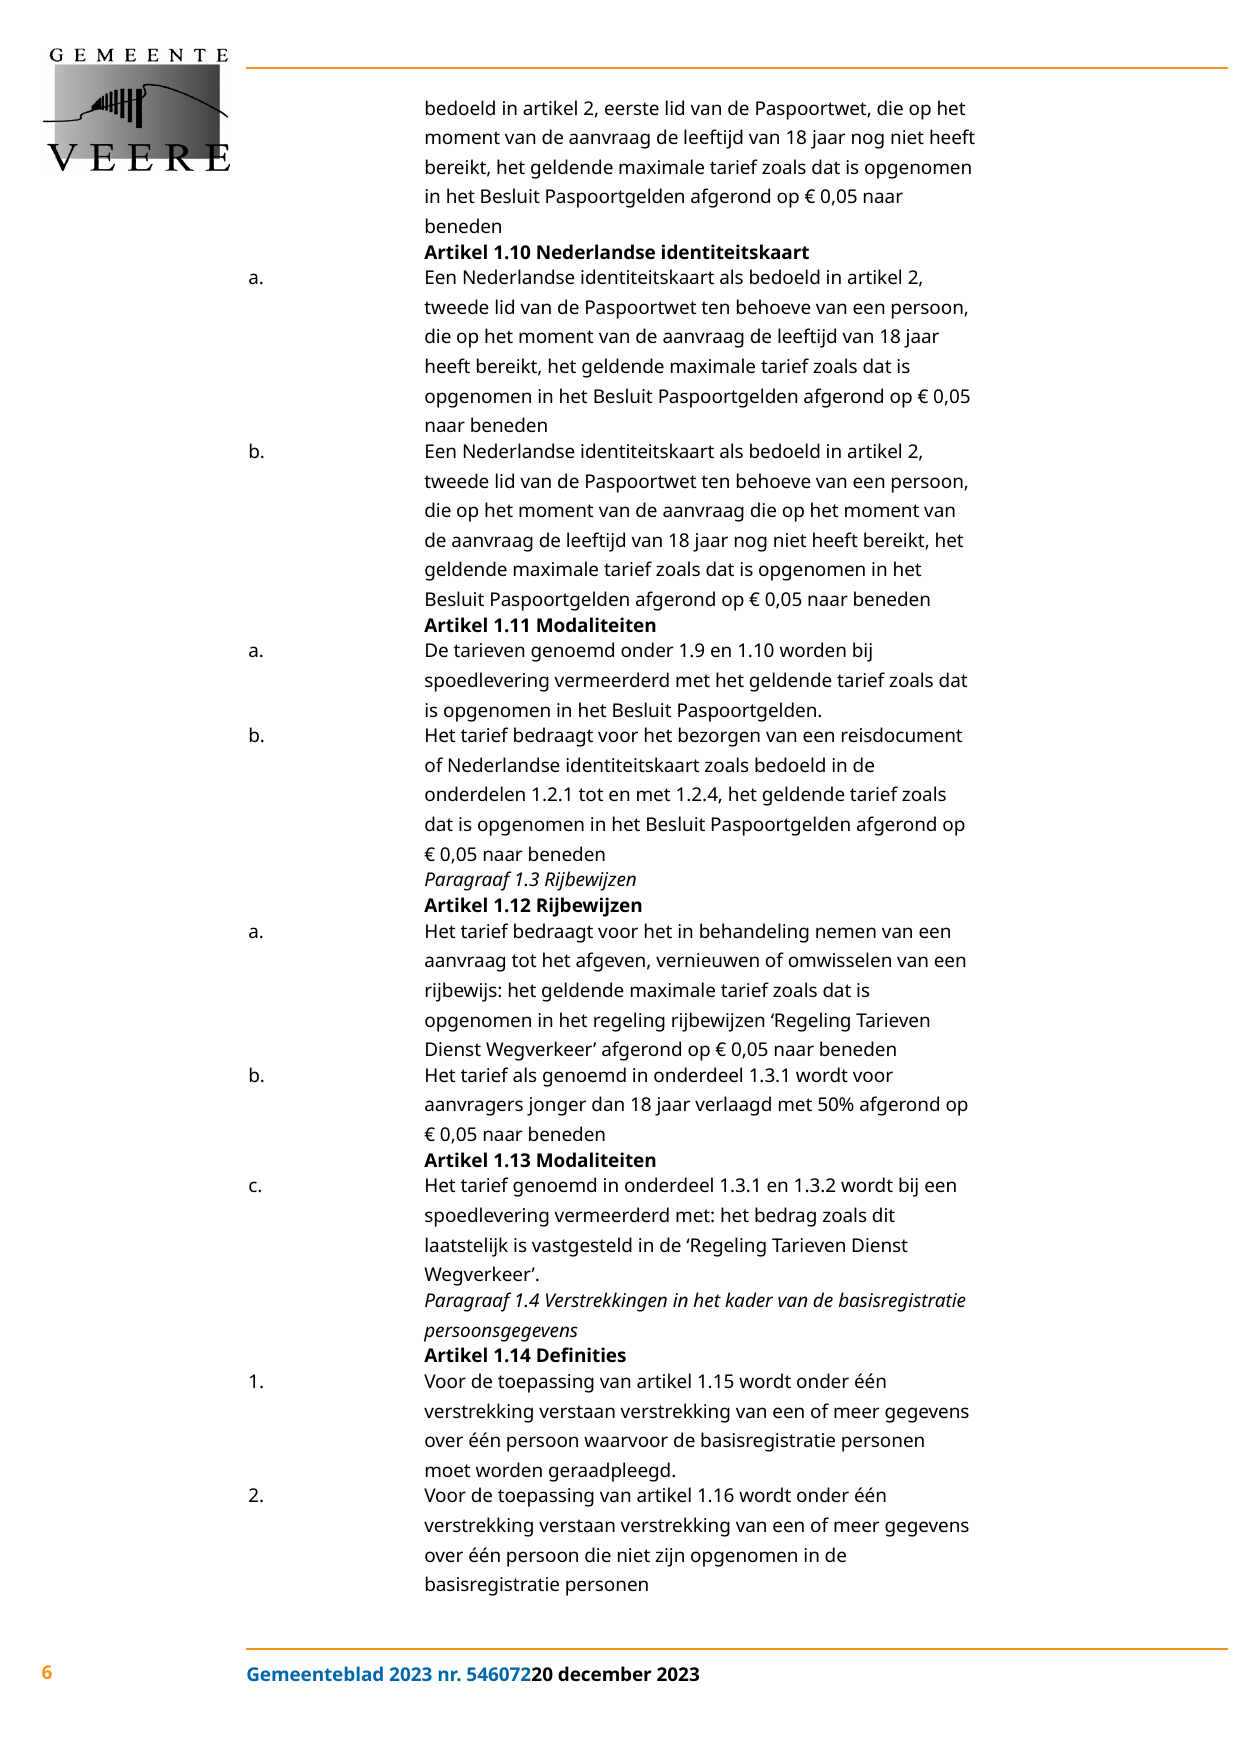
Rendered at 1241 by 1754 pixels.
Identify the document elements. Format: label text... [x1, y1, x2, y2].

table_cell [975, 1483, 1152, 1597]
table_cell [975, 723, 1152, 867]
table_cell [975, 1343, 1152, 1368]
table_cell [975, 918, 1152, 1062]
table_cell [975, 867, 1152, 892]
table_cell Het tarief bedraagt voor het bezorgen van een reisdocument of Nederlandse identiteitskaart zoals bedoeld in de onderdelen 1.2.1 tot en met 1.2.4, het geldende tarief zoals dat is opgenomen in het Besluit Paspoortgelden afgerond op € 0,05 naar beneden [424, 723, 975, 867]
table_cell a. [248, 918, 424, 1062]
table_cell Paragraaf 1.3 Rijbewijzen [424, 867, 975, 892]
table_cell Een Nederlandse identiteitskaart als bedoeld in artikel 2, tweede lid van de Paspoortwet ten behoeve van een persoon, die op het moment van de aanvraag die op het moment van de aanvraag de leeftijd van 18 jaar nog niet heeft bereikt, het geldende maximale tarief zoals dat is opgenomen in het Besluit Paspoortgelden afgerond op € 0,05 naar beneden [424, 438, 975, 612]
table_cell [248, 867, 424, 892]
table_cell [248, 1343, 424, 1368]
table_cell 2. [248, 1483, 424, 1597]
table_cell [248, 95, 424, 239]
table_cell Een Nederlandse identiteitskaart als bedoeld in artikel 2, tweede lid van de Paspoortwet ten behoeve van een persoon, die op het moment van de aanvraag de leeftijd van 18 jaar heeft bereikt, het geldende maximale tarief zoals dat is opgenomen in het Besluit Paspoortgelden afgerond op € 0,05 naar beneden [424, 265, 975, 438]
table_cell bedoeld in artikel 2, eerste lid van de Paspoortwet, die op het moment van de aanvraag de leeftijd van 18 jaar nog niet heeft bereikt, het geldende maximale tarief zoals dat is opgenomen in het Besluit Paspoortgelden afgerond op € 0,05 naar beneden [424, 95, 975, 239]
table_cell De tarieven genoemd onder 1.9 en 1.10 worden bij spoedlevering vermeerderd met het geldende tarief zoals dat is opgenomen in het Besluit Paspoortgelden. [424, 638, 975, 722]
picture [41, 47, 231, 172]
table_cell Artikel 1.14 Definities [424, 1343, 975, 1368]
table_cell Het tarief bedraagt voor het in behandeling nemen van een aanvraag tot het afgeven, vernieuwen of omwisselen van een rijbewijs: het geldende maximale tarief zoals dat is opgenomen in het regeling rijbewijzen ‘Regeling Tarieven Dienst Wegverkeer’ afgerond op € 0,05 naar beneden [424, 918, 975, 1062]
table_cell Artikel 1.11 Modaliteiten [424, 612, 975, 638]
table_cell [248, 612, 424, 638]
table_cell Artikel 1.10 Nederlandse identiteitskaart [424, 239, 975, 264]
table_cell [975, 1368, 1152, 1483]
table_cell Het tarief genoemd in onderdeel 1.3.1 en 1.3.2 wordt bij een spoedlevering vermeerderd met: het bedrag zoals dit laatstelijk is vastgesteld in de ‘Regeling Tarieven Dienst Wegverkeer’. [424, 1173, 975, 1287]
table_cell b. [248, 1062, 424, 1147]
table_cell Het tarief als genoemd in onderdeel 1.3.1 wordt voor aanvragers jonger dan 18 jaar verlaagd met 50% afgerond op € 0,05 naar beneden [424, 1062, 975, 1147]
table_cell [975, 1147, 1152, 1173]
table_cell [248, 1287, 424, 1342]
table_cell Artikel 1.13 Modaliteiten [424, 1147, 975, 1173]
table_cell [975, 1062, 1152, 1147]
table_cell a. [248, 265, 424, 438]
table_cell [248, 1147, 424, 1173]
table_cell [975, 265, 1152, 438]
table_cell [975, 612, 1152, 638]
table_cell 1. [248, 1368, 424, 1483]
table_cell [975, 1173, 1152, 1287]
table_cell [975, 438, 1152, 612]
table_cell [248, 892, 424, 918]
table_cell Paragraaf 1.4 Verstrekkingen in het kader van de basisregistratie persoonsgegevens [424, 1287, 975, 1342]
table_cell a. [248, 638, 424, 722]
table_cell Voor de toepassing van artikel 1.16 wordt onder één verstrekking verstaan verstrekking van een of meer gegevens over één persoon die niet zijn opgenomen in de basisregistratie personen [424, 1483, 975, 1597]
table_cell [975, 892, 1152, 918]
table_cell c. [248, 1173, 424, 1287]
table_cell [975, 1287, 1152, 1342]
table_cell b. [248, 723, 424, 867]
table_cell b. [248, 438, 424, 612]
table_cell [975, 638, 1152, 722]
table_cell [248, 239, 424, 264]
table_cell Artikel 1.12 Rijbewijzen [424, 892, 975, 918]
table_cell Voor de toepassing van artikel 1.15 wordt onder één verstrekking verstaan verstrekking van een of meer gegevens over één persoon waarvoor de basisregistratie personen moet worden geraadpleegd. [424, 1368, 975, 1483]
table_cell [975, 239, 1152, 264]
table_cell [975, 95, 1152, 239]
